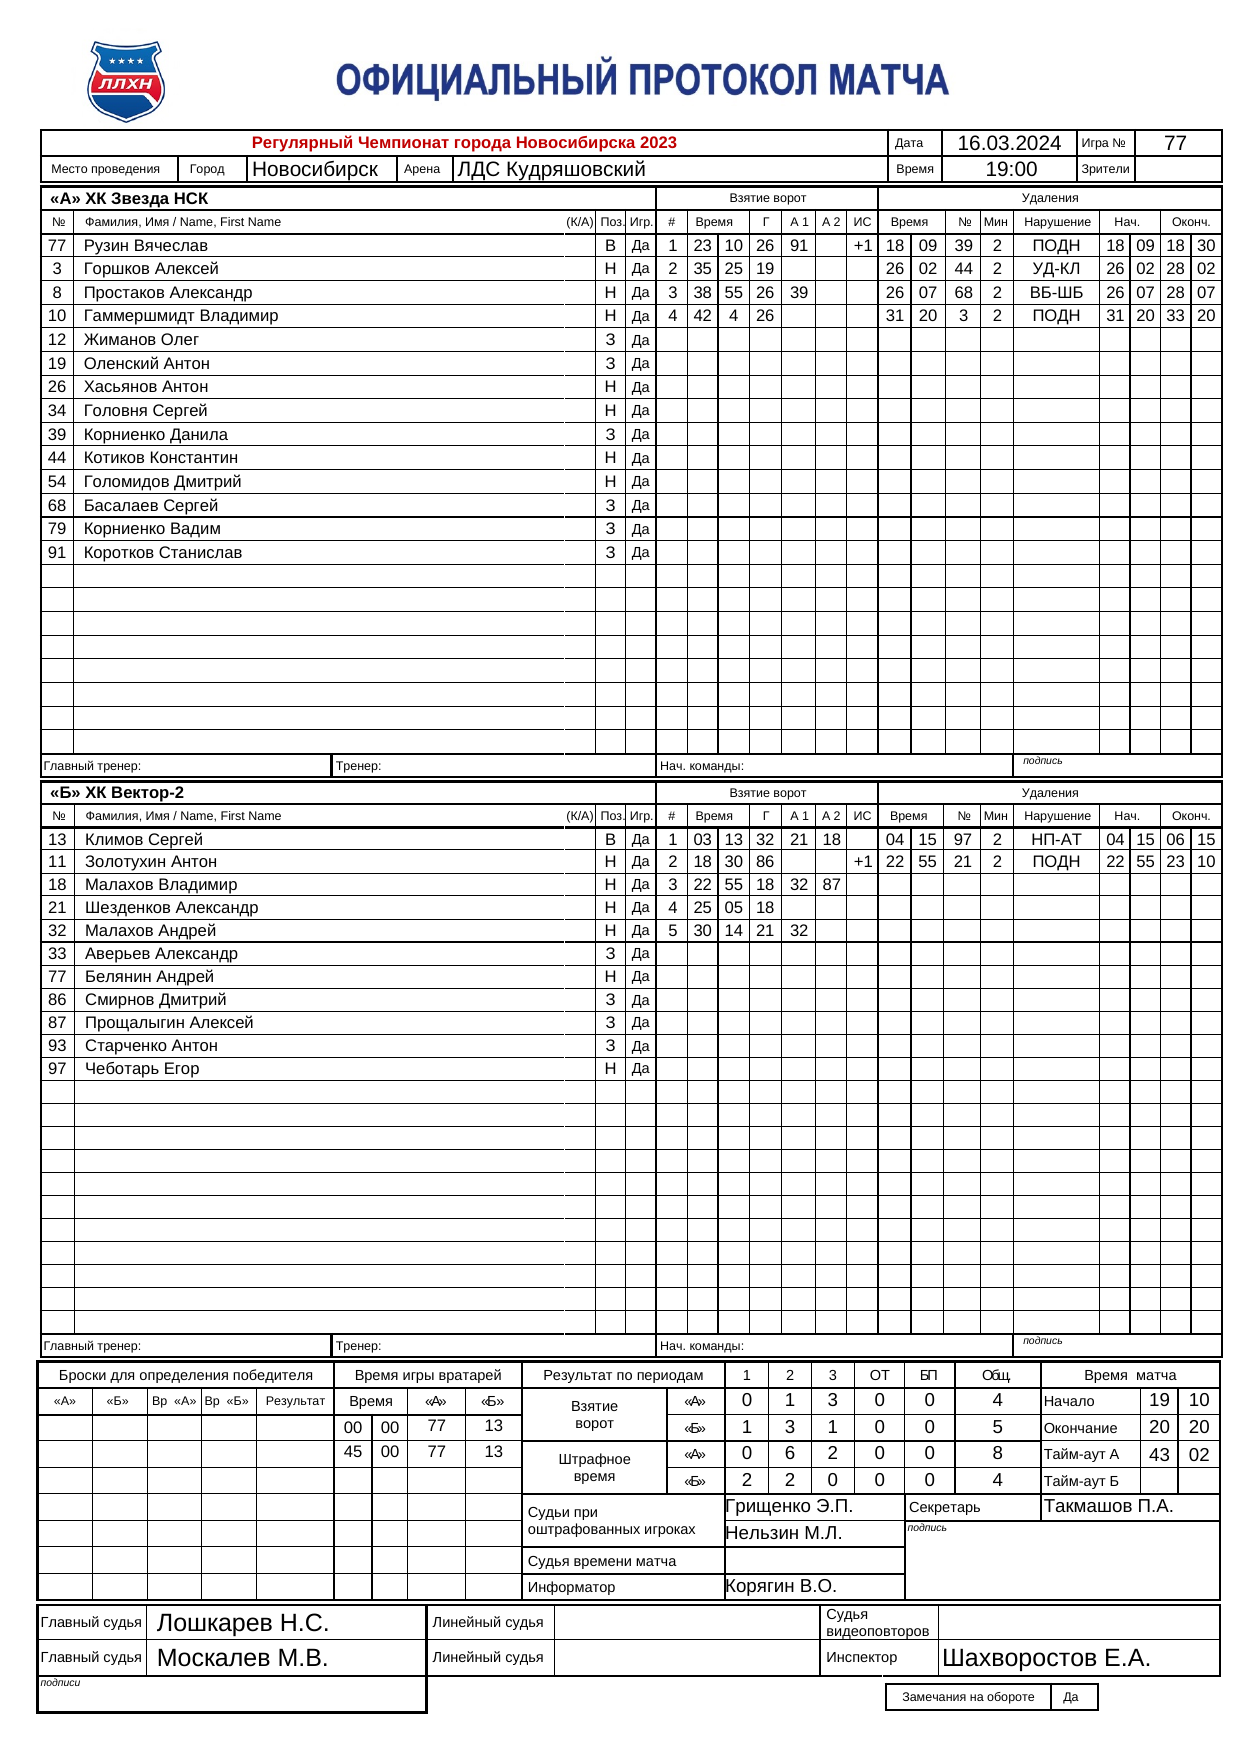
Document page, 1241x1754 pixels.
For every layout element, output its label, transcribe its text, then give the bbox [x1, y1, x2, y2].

table_cell [946, 565, 980, 587]
table_header «А» ХК Звезда НСК [42, 188, 655, 209]
table_cell [75, 1219, 564, 1241]
table_cell Г [750, 805, 781, 826]
table_cell [373, 1574, 407, 1599]
table_cell [912, 1127, 943, 1149]
table_cell [750, 612, 781, 634]
table_cell [912, 399, 945, 422]
table_cell [565, 423, 595, 445]
table_cell [847, 636, 877, 658]
table_cell 55 [912, 850, 943, 872]
table_cell [847, 659, 877, 682]
table_cell Да [626, 1012, 655, 1033]
table_cell 4 [719, 305, 749, 327]
table_cell [912, 494, 945, 516]
table_cell [1131, 1058, 1160, 1079]
table_cell [1100, 494, 1129, 516]
table_cell [879, 1104, 910, 1126]
table_cell [335, 1521, 371, 1546]
table_cell [39, 1441, 92, 1467]
table_cell [688, 423, 717, 445]
table_cell [946, 730, 980, 753]
table_cell [847, 1081, 877, 1103]
table_cell [148, 1547, 201, 1573]
table_cell [719, 989, 749, 1011]
table_cell [816, 730, 846, 753]
table_cell [816, 376, 846, 398]
table_cell [657, 1196, 687, 1218]
table_cell [93, 1441, 147, 1467]
table_cell [816, 659, 846, 682]
table_cell Простаков Александр [74, 281, 564, 303]
table_cell [688, 470, 717, 493]
table_cell [981, 874, 1013, 895]
table_cell [565, 966, 595, 987]
table_cell [782, 1081, 815, 1103]
table_cell [847, 446, 877, 469]
table_cell [847, 1127, 877, 1149]
table_cell [782, 518, 815, 540]
table_cell [816, 1311, 846, 1333]
table_cell [657, 541, 687, 564]
table_cell Фамилия, Имя / Name, First Name [75, 805, 565, 826]
table_cell 4 [956, 1389, 1040, 1413]
table_cell [912, 683, 945, 706]
table_cell Время [688, 211, 749, 233]
table_cell Золотухин Антон [75, 850, 564, 872]
table_cell [944, 1288, 980, 1310]
table_cell [847, 1265, 877, 1287]
table_cell [1192, 1242, 1221, 1264]
table_cell [596, 1127, 625, 1149]
table_cell [782, 1242, 815, 1264]
table_cell [1161, 612, 1190, 634]
table_cell 91 [42, 541, 73, 564]
table_cell [847, 1058, 877, 1079]
table_cell [782, 352, 815, 374]
table_cell [565, 1311, 595, 1333]
table_cell [750, 707, 781, 729]
table_cell [565, 588, 595, 611]
table_cell [1161, 1150, 1190, 1172]
table_cell [1131, 683, 1160, 706]
table_cell [946, 352, 980, 374]
table_cell [946, 328, 980, 351]
table_cell [912, 565, 945, 587]
table_cell Корниенко Вадим [74, 518, 564, 540]
table_cell [1192, 730, 1221, 753]
table_cell Начало [1042, 1389, 1140, 1413]
table_cell [93, 1521, 147, 1546]
table_cell 22 [879, 850, 910, 872]
table_cell [93, 1574, 147, 1599]
table_cell [782, 1219, 815, 1241]
table_cell [816, 989, 846, 1011]
table_cell 79 [42, 518, 73, 540]
table_cell [626, 1150, 655, 1172]
table_cell 13 [466, 1441, 521, 1467]
table_cell [1192, 1104, 1221, 1126]
table_cell [719, 423, 749, 445]
table_cell [1131, 1012, 1160, 1033]
table_cell [335, 1494, 371, 1520]
table_cell [1014, 896, 1099, 918]
table_cell [42, 683, 73, 706]
table_cell [42, 1104, 74, 1126]
table_cell [719, 943, 749, 964]
table_cell [981, 1219, 1013, 1241]
table_cell Да [626, 874, 655, 895]
table_cell [782, 376, 815, 398]
table_cell [782, 1104, 815, 1126]
table_cell # [657, 805, 687, 826]
table_cell [1161, 470, 1190, 493]
table_cell [847, 399, 877, 422]
table_cell 4 [657, 305, 687, 327]
table_cell [816, 1035, 846, 1057]
table_cell [257, 1494, 333, 1520]
table_cell [39, 1416, 92, 1440]
table_cell [1192, 989, 1221, 1011]
table_cell 0 [812, 1468, 854, 1493]
table_cell [1014, 636, 1099, 658]
table_cell [879, 659, 910, 682]
table_cell [1014, 612, 1099, 634]
table_cell [816, 683, 846, 706]
table_cell [596, 1265, 625, 1287]
table_cell 21 [42, 896, 74, 918]
table_cell [719, 636, 749, 658]
table_cell [1192, 423, 1221, 445]
table_cell [1100, 588, 1129, 611]
table_cell Н [596, 305, 625, 327]
table_cell [719, 446, 749, 469]
table_cell [1014, 352, 1099, 374]
table_cell [782, 305, 815, 327]
table_cell [1192, 612, 1221, 634]
table_cell Судья времени матча [523, 1548, 724, 1573]
table_cell Котиков Константин [74, 446, 564, 469]
table_cell [657, 943, 687, 964]
table_cell 0 [905, 1389, 954, 1413]
table_cell 2 [981, 850, 1013, 872]
table_cell [1100, 612, 1129, 634]
table_cell [74, 565, 564, 587]
table_cell [42, 565, 73, 587]
table_cell [688, 683, 717, 706]
table_cell Вр «Б» [202, 1389, 256, 1413]
table_cell ПОДН [1014, 305, 1099, 327]
table_cell Москалев М.В. [147, 1640, 425, 1675]
table_cell [981, 446, 1013, 469]
table_cell [719, 707, 749, 729]
table_cell [1161, 707, 1190, 729]
table_cell [782, 494, 815, 516]
table_cell [1161, 399, 1190, 422]
table_cell [879, 1058, 910, 1079]
table_cell 18 [1100, 235, 1129, 256]
table_cell [688, 1104, 717, 1126]
table_cell [750, 659, 781, 682]
table_cell [626, 659, 655, 682]
table_cell 87 [42, 1012, 74, 1033]
table_cell [1161, 423, 1190, 445]
table_cell Арена [398, 157, 452, 181]
table_cell [596, 659, 625, 682]
table_header Броски для определения победителя [39, 1363, 333, 1387]
table_cell Н [596, 399, 625, 422]
table_header Результат по периодам [523, 1363, 724, 1387]
table_cell Н [596, 281, 625, 303]
table_cell [750, 1265, 781, 1287]
table_cell [1161, 1242, 1190, 1264]
table_cell [565, 518, 595, 540]
table_cell [750, 730, 781, 753]
table_cell [42, 1265, 74, 1287]
table_cell [981, 1311, 1013, 1333]
table_cell [565, 943, 595, 964]
table_cell [565, 1173, 595, 1195]
table_cell [847, 966, 877, 987]
table_cell [719, 612, 749, 634]
table_cell [688, 541, 717, 564]
table_cell [944, 1058, 980, 1079]
table_cell [93, 1494, 147, 1520]
table_cell 30 [688, 920, 717, 941]
table_cell [1161, 989, 1190, 1011]
table_cell [1014, 1219, 1099, 1241]
table_cell Н [596, 896, 625, 918]
table_cell [816, 518, 846, 540]
table_cell [1161, 1127, 1190, 1149]
table_cell З [596, 943, 625, 964]
table_cell [1100, 966, 1129, 987]
table_cell 18 [1161, 235, 1190, 256]
table_cell 55 [1131, 850, 1160, 872]
table_cell Да [626, 235, 655, 256]
table_cell [1161, 683, 1190, 706]
table_cell Нач. команды: [657, 755, 1012, 776]
table_cell 13 [42, 829, 74, 849]
table_cell [626, 1265, 655, 1287]
table_cell [626, 565, 655, 587]
table_cell [1100, 943, 1129, 964]
table_cell [944, 1196, 980, 1218]
table_cell ВБ-ШБ [1014, 281, 1099, 303]
table_cell [1014, 1012, 1099, 1033]
table_cell [946, 518, 980, 540]
table_cell [565, 257, 595, 280]
table_cell [946, 423, 980, 445]
table_cell 43 [1141, 1441, 1177, 1467]
table_cell [688, 1081, 717, 1103]
table_cell [847, 1311, 877, 1333]
table_cell [1100, 352, 1129, 374]
table_cell [202, 1547, 256, 1573]
table_cell Тренер: [333, 755, 655, 776]
table_cell [879, 494, 910, 516]
table_cell [1161, 1081, 1190, 1103]
table_cell [1192, 565, 1221, 587]
table_cell [626, 612, 655, 634]
table_cell А 2 [816, 805, 846, 826]
table_cell З [596, 352, 625, 374]
table_cell [847, 423, 877, 445]
table_cell [1131, 399, 1160, 422]
table_cell [74, 659, 564, 682]
table_cell [847, 305, 877, 327]
table_cell [981, 1288, 1013, 1310]
table_cell [719, 966, 749, 987]
table_cell [565, 683, 595, 706]
table_cell ИС [847, 211, 877, 233]
table_cell 44 [946, 257, 980, 280]
table_cell [657, 470, 687, 493]
table_cell 55 [719, 874, 749, 895]
table_cell [657, 352, 687, 374]
table_cell [202, 1441, 256, 1467]
table_cell Оконч. [1161, 211, 1221, 233]
table_cell [74, 612, 564, 634]
table_cell [1131, 1035, 1160, 1057]
table_cell [816, 1150, 846, 1172]
table_cell [1100, 636, 1129, 658]
table_cell подпись [1014, 755, 1221, 776]
table_cell [944, 1081, 980, 1103]
table_cell 22 [1100, 850, 1129, 872]
table_cell Н [596, 257, 625, 280]
table_cell 77 [42, 235, 73, 256]
table_cell «А» [668, 1442, 724, 1467]
table_cell Штрафное время [523, 1442, 666, 1493]
table_cell 11 [42, 850, 74, 872]
table_cell [202, 1494, 256, 1520]
table_cell [944, 1035, 980, 1057]
table_cell НП-АТ [1014, 829, 1099, 849]
table_cell [847, 829, 877, 849]
table_cell [912, 1173, 943, 1195]
table_cell [1100, 1265, 1129, 1287]
table_cell [1161, 494, 1190, 516]
table_cell [816, 1242, 846, 1264]
table_cell Вр «А» [148, 1389, 201, 1413]
table_cell [782, 1173, 815, 1195]
table_cell [1192, 446, 1221, 469]
table_cell [1131, 352, 1160, 374]
table_cell [726, 1548, 904, 1573]
table_cell 10 [42, 305, 73, 327]
table_cell 07 [1192, 281, 1221, 303]
table_cell [1131, 1311, 1160, 1333]
table_cell [1100, 518, 1129, 540]
table_cell [1192, 352, 1221, 374]
table_cell [688, 588, 717, 611]
table_cell Результат [257, 1389, 333, 1413]
table_cell [719, 1150, 749, 1172]
table_cell [688, 966, 717, 987]
table_cell [596, 1288, 625, 1310]
table_cell [1014, 920, 1099, 941]
table_cell [847, 541, 877, 564]
table_cell [657, 494, 687, 516]
table_cell [879, 943, 910, 964]
table_cell [565, 989, 595, 1011]
table_cell [42, 659, 73, 682]
table_cell [847, 257, 877, 280]
table_cell [1161, 1219, 1190, 1241]
table_cell [1014, 446, 1099, 469]
table_cell 77 [408, 1441, 465, 1467]
table_cell Да [626, 850, 655, 872]
table_cell [816, 612, 846, 634]
table_cell [912, 966, 943, 987]
table_cell [1100, 446, 1129, 469]
table_cell 18 [750, 896, 781, 918]
table_cell 32 [42, 920, 74, 941]
table_cell [719, 1173, 749, 1195]
table_cell [1192, 1012, 1221, 1033]
table_cell [1131, 943, 1160, 964]
table_cell Линейный судья [428, 1606, 554, 1639]
table_cell Прощалыгин Алексей [75, 1012, 564, 1033]
table_cell [847, 920, 877, 941]
table_cell [1131, 659, 1160, 682]
table_cell [596, 636, 625, 658]
table_cell 3 [812, 1389, 854, 1413]
table_cell [847, 470, 877, 493]
table_cell 3 [657, 281, 687, 303]
table_cell [1161, 896, 1190, 918]
table_cell [565, 1012, 595, 1033]
table_cell 20 [1179, 1415, 1219, 1440]
table_cell [657, 423, 687, 445]
table_cell [565, 305, 595, 327]
table_cell [944, 874, 980, 895]
table_cell [750, 470, 781, 493]
table_cell [565, 1081, 595, 1103]
table_cell [657, 1219, 687, 1241]
table_cell [1192, 328, 1221, 351]
table_cell [782, 423, 815, 445]
table_cell 19 [750, 257, 781, 280]
table_cell 0 [905, 1442, 954, 1467]
table_cell 39 [42, 423, 73, 445]
table_cell [944, 920, 980, 941]
table_cell 42 [688, 305, 717, 327]
table_cell 33 [1161, 305, 1190, 327]
table_cell [1100, 565, 1129, 587]
table_header Да [1052, 1685, 1097, 1709]
table_cell Смирнов Дмитрий [75, 989, 564, 1011]
table_cell [946, 683, 980, 706]
table_cell [565, 896, 595, 918]
table_cell [847, 1196, 877, 1218]
table_cell 00 [373, 1441, 407, 1467]
table_cell ЛДС Кудряшовский [454, 157, 887, 181]
table_cell [719, 1012, 749, 1033]
table_cell [782, 896, 815, 918]
table_cell [981, 376, 1013, 398]
table_cell [39, 1468, 92, 1493]
table_cell 10 [1179, 1389, 1219, 1413]
table_cell [74, 636, 564, 658]
table_cell [750, 446, 781, 469]
table_cell [879, 966, 910, 987]
table_cell Горшков Алексей [74, 257, 564, 280]
table_cell [912, 707, 945, 729]
table_cell 93 [42, 1035, 74, 1057]
table_cell [1192, 966, 1221, 987]
table_cell [719, 1081, 749, 1103]
table_cell [750, 541, 781, 564]
table_cell [847, 1035, 877, 1057]
table_cell Главный судья [39, 1606, 146, 1639]
table_cell Главный судья [39, 1640, 146, 1675]
table_cell [981, 541, 1013, 564]
table_cell [912, 423, 945, 445]
table_cell [719, 1035, 749, 1057]
table_cell Главный тренер: [42, 755, 330, 776]
table_cell [1014, 565, 1099, 587]
table_cell [879, 1265, 910, 1287]
table_cell [75, 1081, 564, 1103]
table_cell Нач. команды: [657, 1335, 1012, 1356]
table_cell [719, 588, 749, 611]
table_cell 97 [42, 1058, 74, 1079]
table_cell [626, 683, 655, 706]
table_cell [847, 1173, 877, 1195]
table_cell [879, 683, 910, 706]
table_cell [816, 328, 846, 351]
table_cell 3 [769, 1415, 811, 1440]
table_cell [946, 707, 980, 729]
table_cell [626, 707, 655, 729]
table_cell 09 [912, 235, 945, 256]
table_cell [1014, 328, 1099, 351]
table_cell [912, 1081, 943, 1103]
table_cell Город [179, 157, 246, 181]
table_cell [565, 1288, 595, 1310]
table_cell [847, 683, 877, 706]
table_cell 00 [373, 1416, 407, 1440]
table_cell «Б» [668, 1468, 724, 1493]
table_cell [565, 874, 595, 895]
table_cell 15 [1131, 829, 1160, 849]
table_cell [879, 989, 910, 1011]
table_cell [1192, 896, 1221, 918]
table_cell [750, 989, 781, 1011]
table_cell [750, 683, 781, 706]
table_header Общ. [956, 1363, 1040, 1387]
table_cell [565, 612, 595, 634]
table_cell [1100, 1058, 1129, 1079]
table_cell [750, 1035, 781, 1057]
table_cell 1 [657, 829, 687, 849]
table_cell [782, 1058, 815, 1079]
table_cell Фамилия, Имя / Name, First Name [74, 211, 565, 233]
table_cell [782, 470, 815, 493]
table_cell подписи [39, 1677, 425, 1711]
table_cell [816, 1012, 846, 1033]
table_cell [782, 989, 815, 1011]
table_cell 15 [912, 829, 943, 849]
table_cell [1179, 1468, 1219, 1493]
table_cell Белянин Андрей [75, 966, 564, 987]
table_cell [75, 1104, 564, 1126]
table_cell 3 [657, 874, 687, 895]
table_cell [1014, 1104, 1099, 1126]
table_cell [944, 1104, 980, 1126]
table_cell З [596, 423, 625, 445]
table_cell [912, 541, 945, 564]
table_cell 2 [981, 829, 1013, 849]
table_cell [1131, 518, 1160, 540]
table_cell [1161, 636, 1190, 658]
table_cell 18 [688, 850, 717, 872]
table_cell 02 [912, 257, 945, 280]
table_cell [816, 1173, 846, 1195]
table_cell [981, 1265, 1013, 1287]
table_cell [626, 730, 655, 753]
table_cell [750, 1058, 781, 1079]
table_cell Да [626, 989, 655, 1011]
table_cell [565, 1104, 595, 1126]
table_cell 18 [42, 874, 74, 895]
table_cell [42, 707, 73, 729]
table_cell 26 [750, 235, 781, 256]
table_cell [657, 1035, 687, 1057]
table_cell [750, 328, 781, 351]
table_cell [688, 1173, 717, 1195]
table_cell [879, 730, 910, 753]
table_cell [944, 943, 980, 964]
table_cell [782, 1288, 815, 1310]
table_cell Н [596, 874, 625, 895]
table_cell Тайм-аут А [1042, 1441, 1140, 1467]
table_cell [719, 1104, 749, 1126]
table_cell [42, 636, 73, 658]
table_cell [719, 1058, 749, 1079]
table_cell Такмашов П.А. [1042, 1495, 1219, 1520]
table_cell [816, 896, 846, 918]
table_cell [1131, 896, 1160, 918]
table_cell Да [626, 896, 655, 918]
table_cell [912, 896, 943, 918]
table_cell [657, 399, 687, 422]
table_cell 87 [816, 874, 846, 895]
table_cell [39, 1494, 92, 1520]
table_cell [626, 636, 655, 658]
table_cell [74, 683, 564, 706]
table_cell [1131, 989, 1160, 1011]
table_cell [1100, 896, 1129, 918]
table_cell [565, 541, 595, 564]
table_cell [816, 1265, 846, 1287]
table_cell [688, 1150, 717, 1172]
table_cell [981, 683, 1013, 706]
table_cell [816, 636, 846, 658]
table_cell [879, 328, 910, 351]
table_cell [1192, 470, 1221, 493]
table_cell [912, 874, 943, 895]
table_cell [981, 518, 1013, 540]
table_cell 00 [335, 1416, 371, 1440]
table_cell [946, 399, 980, 422]
table_cell Да [626, 943, 655, 964]
table_cell [879, 446, 910, 469]
table_cell [782, 1127, 815, 1149]
table_cell [1192, 399, 1221, 422]
table_cell [1014, 423, 1099, 445]
table_cell [565, 850, 595, 872]
table_cell [74, 730, 564, 753]
table_cell [257, 1416, 333, 1440]
table_cell [202, 1416, 256, 1440]
table_cell [782, 636, 815, 658]
table_cell Мин [981, 211, 1013, 233]
table_cell [816, 966, 846, 987]
table_cell 2 [981, 235, 1013, 256]
table_cell [1014, 1150, 1099, 1172]
table_cell [688, 494, 717, 516]
table_cell [1014, 1081, 1099, 1103]
table_cell [1141, 1468, 1177, 1493]
table_cell [981, 1012, 1013, 1033]
table_cell [1100, 1150, 1129, 1172]
table_cell 39 [946, 235, 980, 256]
table_cell [596, 1081, 625, 1103]
table_cell [1131, 494, 1160, 516]
table_cell [1100, 874, 1129, 895]
table_cell [946, 612, 980, 634]
table_cell [847, 494, 877, 516]
table_cell [1100, 707, 1129, 729]
table_cell [1100, 659, 1129, 682]
table_cell [42, 1173, 74, 1195]
table_cell [148, 1521, 201, 1546]
table_cell [565, 1196, 595, 1218]
table_cell [466, 1574, 521, 1599]
table_cell 2 [657, 257, 687, 280]
table_cell Н [596, 966, 625, 987]
table_cell [719, 1311, 749, 1333]
table_cell 23 [1161, 850, 1190, 872]
table_cell [946, 541, 980, 564]
table_cell [981, 588, 1013, 611]
table_cell [657, 1104, 687, 1126]
table_cell [1161, 1012, 1190, 1033]
table_cell [719, 1196, 749, 1218]
table_header 3 [812, 1363, 854, 1387]
table_cell [596, 1196, 625, 1218]
table_cell 31 [1100, 305, 1129, 327]
table_cell [1100, 1012, 1129, 1033]
table_cell Новосибирск [248, 157, 396, 181]
table_cell [565, 494, 595, 516]
table_cell [847, 565, 877, 587]
table_header 77 [1136, 131, 1221, 155]
table_cell [1192, 659, 1221, 682]
table_cell 32 [782, 920, 815, 941]
table_cell [565, 1058, 595, 1079]
table_cell [1131, 1173, 1160, 1195]
table_cell 26 [1100, 281, 1129, 303]
table_cell 86 [42, 989, 74, 1011]
table_cell Коротков Станислав [74, 541, 564, 564]
table_cell [1192, 1035, 1221, 1057]
table_cell Г [750, 211, 781, 233]
table_cell 0 [855, 1468, 904, 1493]
table_cell [1100, 1242, 1129, 1264]
table_cell [626, 1288, 655, 1310]
table_cell [912, 1012, 943, 1033]
table_cell 09 [1131, 235, 1160, 256]
table_header 2 [769, 1363, 811, 1387]
table_cell [335, 1468, 371, 1493]
table_cell Да [626, 376, 655, 398]
table_cell [816, 257, 846, 280]
table_header Удаления [879, 188, 1221, 209]
table_cell [719, 659, 749, 682]
table_cell [373, 1521, 407, 1546]
table_cell Да [626, 352, 655, 374]
table_cell [719, 541, 749, 564]
table_cell [782, 541, 815, 564]
table_cell [912, 1196, 943, 1218]
table_cell 55 [719, 281, 749, 303]
table_cell [1100, 1081, 1129, 1103]
table_cell [1192, 541, 1221, 564]
table_cell [719, 1242, 749, 1264]
table_cell Да [626, 446, 655, 469]
table_cell [782, 446, 815, 469]
table_header Замечания на обороте [887, 1685, 1050, 1709]
table_cell Тайм-аут Б [1042, 1468, 1140, 1493]
table_cell [879, 896, 910, 918]
table_cell [565, 376, 595, 398]
table_cell [596, 1242, 625, 1264]
table_cell [750, 1104, 781, 1126]
table_cell [42, 1196, 74, 1218]
table_cell [626, 1104, 655, 1126]
table_cell [981, 920, 1013, 941]
table_cell 26 [750, 281, 781, 303]
table_cell [657, 1288, 687, 1310]
table_cell [816, 920, 846, 941]
table_cell # [657, 211, 687, 233]
table_cell 1 [657, 235, 687, 256]
table_cell [1014, 874, 1099, 895]
table_cell [816, 943, 846, 964]
table_cell [39, 1547, 92, 1573]
table_cell [912, 1150, 943, 1172]
table_cell [565, 281, 595, 303]
table_cell 15 [1192, 829, 1221, 849]
table_cell А 1 [782, 211, 815, 233]
table_cell 0 [726, 1442, 768, 1467]
table_cell [1014, 376, 1099, 398]
table_cell [1100, 1219, 1129, 1241]
table_cell [847, 612, 877, 634]
table_header Взятие ворот [657, 783, 877, 803]
table_cell [879, 1311, 910, 1333]
table_cell [626, 1242, 655, 1264]
table_cell 28 [1161, 281, 1190, 303]
table_cell Зрители [1078, 157, 1134, 181]
table_cell 14 [719, 920, 749, 941]
table_cell [750, 494, 781, 516]
table_cell 32 [782, 874, 815, 895]
table_cell [596, 707, 625, 729]
table_cell [912, 1219, 943, 1241]
table_cell [816, 1104, 846, 1126]
table_cell [148, 1494, 201, 1520]
table_cell [75, 1311, 564, 1333]
table_cell [1161, 565, 1190, 587]
table_cell [816, 305, 846, 327]
table_cell Н [596, 470, 625, 493]
table_header Время игры вратарей [335, 1363, 521, 1387]
table_cell [1099, 1682, 1220, 1711]
table_cell [1014, 707, 1099, 729]
table_cell [879, 1242, 910, 1264]
table_cell [782, 850, 815, 872]
table_cell [688, 376, 717, 398]
table_cell [750, 399, 781, 422]
table_cell [847, 1288, 877, 1310]
table_cell 18 [750, 874, 781, 895]
table_cell [946, 659, 980, 682]
table_cell [912, 1242, 943, 1264]
table_cell [912, 1104, 943, 1126]
table_cell [74, 588, 564, 611]
table_cell [1192, 494, 1221, 516]
table_cell [912, 1265, 943, 1287]
table_cell 8 [42, 281, 73, 303]
table_cell [816, 423, 846, 445]
table_cell [719, 730, 749, 753]
table_cell 39 [782, 281, 815, 303]
table_cell [688, 1196, 717, 1218]
table_cell [1131, 1104, 1160, 1126]
table_cell [1131, 612, 1160, 634]
table_cell «А» [408, 1389, 465, 1413]
table_cell [42, 1242, 74, 1264]
table_cell ПОДН [1014, 235, 1099, 256]
table_cell В [596, 829, 625, 849]
table_cell [912, 518, 945, 540]
table_cell [750, 376, 781, 398]
table_cell 68 [42, 494, 73, 516]
table_cell [946, 494, 980, 516]
table_cell [1131, 446, 1160, 469]
table_cell [782, 257, 815, 280]
table_cell Время [688, 805, 749, 826]
table_cell Голомидов Дмитрий [74, 470, 564, 493]
table_cell [596, 612, 625, 634]
table_cell [1100, 470, 1129, 493]
table_cell [75, 1127, 564, 1149]
table_cell Оленский Антон [74, 352, 564, 374]
table_cell Шахворостов Е.А. [939, 1640, 1219, 1675]
table_cell Поз. [596, 805, 625, 826]
table_cell [847, 518, 877, 540]
table_header Игра № [1078, 131, 1134, 155]
table_cell [944, 1242, 980, 1264]
table_cell З [596, 541, 625, 564]
table_cell [1192, 874, 1221, 895]
table_cell [1014, 494, 1099, 516]
table_cell [1192, 1150, 1221, 1172]
table_cell [565, 565, 595, 587]
table_cell 1 [769, 1389, 811, 1413]
table_cell [657, 1265, 687, 1287]
table_cell [782, 1035, 815, 1057]
table_cell Оконч. [1161, 805, 1221, 826]
table_cell 19 [1141, 1389, 1177, 1413]
table_cell [1131, 1127, 1160, 1149]
table_cell [657, 1311, 687, 1333]
table_cell [466, 1521, 521, 1546]
table_cell [565, 235, 595, 256]
table_cell [1014, 399, 1099, 422]
table_cell [1161, 588, 1190, 611]
table_cell [879, 541, 910, 564]
table_cell З [596, 1012, 625, 1033]
table_cell [688, 943, 717, 964]
table_cell [565, 1035, 595, 1057]
table_cell [1192, 1219, 1221, 1241]
table_cell [565, 328, 595, 351]
table_cell [75, 1265, 564, 1287]
table_cell [93, 1416, 147, 1440]
table_cell [981, 1104, 1013, 1126]
table_cell [719, 683, 749, 706]
table_cell [847, 874, 877, 895]
table_cell [879, 707, 910, 729]
table_cell [1014, 1242, 1099, 1264]
table_cell Грищенко Э.П. [726, 1495, 904, 1520]
table_cell 20 [1141, 1415, 1177, 1440]
table_cell [847, 1150, 877, 1172]
table_cell [428, 1677, 882, 1711]
table_cell [981, 565, 1013, 587]
table_cell Хасьянов Антон [74, 376, 564, 398]
table_cell [719, 1127, 749, 1149]
table_cell [847, 896, 877, 918]
table_cell [626, 1081, 655, 1103]
table_cell [39, 1574, 92, 1599]
table_cell 34 [42, 399, 73, 422]
table_cell [944, 1173, 980, 1195]
table_cell Информатор [523, 1575, 724, 1599]
table_cell 02 [1179, 1441, 1219, 1467]
table_cell Шезденков Александр [75, 896, 564, 918]
table_cell [657, 707, 687, 729]
table_cell [782, 565, 815, 587]
table_cell [1014, 943, 1099, 964]
table_cell [782, 1012, 815, 1033]
table_cell [596, 730, 625, 753]
table_cell [816, 1288, 846, 1310]
table_cell [847, 1012, 877, 1033]
table_cell Аверьев Александр [75, 943, 564, 964]
table_cell [1100, 730, 1129, 753]
table_cell Да [626, 920, 655, 941]
table_cell [912, 636, 945, 658]
table_cell [879, 636, 910, 658]
table_cell Время [879, 211, 945, 233]
table_cell [626, 1311, 655, 1333]
table_cell [883, 1677, 1220, 1681]
table_cell [719, 565, 749, 587]
table_cell [688, 612, 717, 634]
table_cell [1161, 659, 1190, 682]
table_cell Да [626, 966, 655, 987]
table_cell [816, 588, 846, 611]
table_cell [565, 1265, 595, 1287]
table_cell [782, 1196, 815, 1218]
table_cell 0 [855, 1389, 904, 1413]
table_cell [93, 1468, 147, 1493]
table_cell [1136, 157, 1221, 181]
table_cell [1192, 636, 1221, 658]
table_cell [596, 683, 625, 706]
table_cell 45 [335, 1441, 371, 1467]
table_cell [816, 446, 846, 469]
table_cell [688, 636, 717, 658]
table_cell [75, 1288, 564, 1310]
table_cell [750, 1081, 781, 1103]
table_cell [1161, 874, 1190, 895]
table_cell Да [626, 328, 655, 351]
table_cell [565, 1127, 595, 1149]
table_cell Место проведения [42, 157, 177, 181]
table_cell [148, 1468, 201, 1493]
table_cell [1014, 1311, 1099, 1333]
table_cell [981, 1196, 1013, 1218]
table_cell [555, 1606, 819, 1639]
table_cell [981, 1058, 1013, 1079]
table_cell [750, 518, 781, 540]
table_cell 2 [981, 257, 1013, 280]
table_cell [257, 1547, 333, 1573]
table_cell [847, 588, 877, 611]
table_cell [981, 470, 1013, 493]
table_cell [466, 1468, 521, 1493]
table_cell Да [626, 518, 655, 540]
table_cell 68 [946, 281, 980, 303]
table_cell Инспектор [821, 1640, 938, 1675]
table_cell 4 [657, 896, 687, 918]
table_cell [879, 588, 910, 611]
table_cell [1100, 1127, 1129, 1149]
table_cell [565, 1219, 595, 1241]
table_cell [42, 612, 73, 634]
table_cell [981, 328, 1013, 351]
table_cell [719, 1288, 749, 1310]
table_cell [565, 920, 595, 941]
table_cell [1014, 541, 1099, 564]
table_cell [1100, 399, 1129, 422]
table_cell [1192, 1265, 1221, 1287]
table_cell [816, 1127, 846, 1149]
table_cell [626, 1219, 655, 1241]
table_cell [1014, 1288, 1099, 1310]
table_cell 28 [1161, 257, 1190, 280]
table_cell [912, 730, 945, 753]
table_cell [981, 1242, 1013, 1264]
table_cell 10 [1192, 850, 1221, 872]
table_cell [657, 636, 687, 658]
table_cell [981, 659, 1013, 682]
table_cell [596, 1173, 625, 1195]
table_header Взятие ворот [657, 188, 877, 209]
table_cell [879, 470, 910, 493]
table_cell № [42, 211, 73, 233]
table_cell [202, 1574, 256, 1599]
table_cell [1100, 376, 1129, 398]
table_cell [782, 612, 815, 634]
table_cell 19:00 [943, 157, 1076, 181]
table_cell [981, 494, 1013, 516]
table_cell [1161, 1265, 1190, 1287]
table_cell Нарушение [1014, 211, 1099, 233]
table_cell [750, 1012, 781, 1033]
table_cell [93, 1547, 147, 1573]
table_cell [1014, 470, 1099, 493]
table_cell [912, 920, 943, 941]
table_cell 0 [905, 1415, 954, 1440]
table_cell [1161, 1196, 1190, 1218]
table_cell [42, 1219, 74, 1241]
table_cell 8 [956, 1442, 1040, 1467]
table_cell [42, 1150, 74, 1172]
table_cell З [596, 518, 625, 540]
table_cell № [946, 211, 980, 233]
table_cell Поз. [596, 211, 625, 233]
table_cell [912, 1288, 943, 1310]
table_cell [1192, 1311, 1221, 1333]
table_cell [981, 730, 1013, 753]
table_cell [202, 1468, 256, 1493]
table_cell [944, 966, 980, 987]
table_cell 21 [944, 850, 980, 872]
table_cell [879, 1150, 910, 1172]
table_cell [719, 470, 749, 493]
table_cell Нач. [1100, 211, 1160, 233]
table_cell [719, 494, 749, 516]
table_cell [816, 850, 846, 872]
table_cell [565, 446, 595, 469]
table_cell Корниенко Данила [74, 423, 564, 445]
table_cell [1100, 423, 1129, 445]
table_cell 20 [1131, 305, 1160, 327]
table_cell [42, 730, 73, 753]
table_cell [1131, 423, 1160, 445]
table_cell [1014, 966, 1099, 987]
table_cell [1161, 1035, 1190, 1057]
table_cell [408, 1521, 465, 1546]
table_cell [657, 683, 687, 706]
table_cell «А» [668, 1389, 724, 1413]
table_cell Малахов Андрей [75, 920, 564, 941]
table_cell [1192, 683, 1221, 706]
table_cell [750, 1242, 781, 1264]
table_cell [847, 730, 877, 753]
table_cell 03 [688, 829, 717, 849]
table_cell [1131, 1219, 1160, 1241]
table_cell З [596, 494, 625, 516]
table_cell [912, 328, 945, 351]
table_cell 0 [855, 1442, 904, 1467]
table_cell [816, 1219, 846, 1241]
table_cell +1 [847, 235, 877, 256]
table_cell [719, 1265, 749, 1287]
table_cell [148, 1441, 201, 1467]
table_cell 02 [1131, 257, 1160, 280]
table_cell [1192, 707, 1221, 729]
table_cell 26 [879, 281, 910, 303]
table_cell 31 [879, 305, 910, 327]
table_cell [719, 328, 749, 351]
table_cell [847, 1219, 877, 1241]
table_cell [1131, 707, 1160, 729]
table_cell Да [626, 305, 655, 327]
table_cell 2 [812, 1442, 854, 1467]
table_cell [719, 352, 749, 374]
table_cell [1161, 376, 1190, 398]
table_cell [847, 328, 877, 351]
table_cell [879, 612, 910, 634]
table_cell (К/А) [565, 211, 595, 233]
table_header 1 [726, 1363, 768, 1387]
table_cell [879, 1288, 910, 1310]
table_cell Лошкарев Н.С. [147, 1606, 425, 1639]
table_cell Секретарь [906, 1495, 1040, 1520]
table_cell (К/А) [565, 805, 595, 826]
table_cell [1192, 518, 1221, 540]
table_cell Да [626, 1058, 655, 1079]
table_cell [981, 989, 1013, 1011]
table_cell [816, 541, 846, 564]
table_cell [750, 1150, 781, 1172]
table_cell [688, 1265, 717, 1287]
table_cell [750, 1173, 781, 1195]
table_cell [1161, 730, 1190, 753]
table_cell [981, 966, 1013, 987]
table_cell [946, 446, 980, 469]
table_cell [42, 1081, 74, 1103]
table_cell [981, 896, 1013, 918]
table_cell Игр. [626, 211, 655, 233]
table_cell [879, 1173, 910, 1195]
table_cell [816, 281, 846, 303]
table_cell [688, 518, 717, 540]
table_cell 04 [879, 829, 910, 849]
table_cell [657, 1058, 687, 1079]
table_cell [626, 1196, 655, 1218]
table_cell [750, 588, 781, 611]
table_cell Н [596, 920, 625, 941]
table_cell [688, 1288, 717, 1310]
table_cell 04 [1100, 829, 1129, 849]
table_cell [946, 588, 980, 611]
table_cell [847, 1104, 877, 1126]
table_cell [1100, 1288, 1129, 1310]
table_cell [75, 1196, 564, 1218]
table_cell [596, 1311, 625, 1333]
table_cell [912, 352, 945, 374]
table_cell [981, 1173, 1013, 1195]
table_header ОТ [855, 1363, 904, 1387]
table_cell [565, 1242, 595, 1264]
table_cell подпись [1014, 1335, 1221, 1356]
table_cell [912, 376, 945, 398]
table_cell [912, 1058, 943, 1079]
table_cell [565, 352, 595, 374]
table_cell [42, 588, 73, 611]
table_cell [1161, 920, 1190, 941]
table_cell [750, 423, 781, 445]
table_cell подпись [906, 1522, 1219, 1599]
table_cell [148, 1416, 201, 1440]
table_cell [373, 1468, 407, 1493]
table_cell Н [596, 1058, 625, 1079]
table_cell [879, 423, 910, 445]
table_cell 91 [782, 235, 815, 256]
table_cell [657, 565, 687, 587]
table_cell Нельзин М.Л. [726, 1521, 904, 1546]
table_cell 13 [719, 829, 749, 849]
table_cell [981, 612, 1013, 634]
table_cell [1131, 565, 1160, 587]
table_cell Н [596, 446, 625, 469]
table_cell 3 [946, 305, 980, 327]
table_cell [1192, 1127, 1221, 1149]
table_cell [847, 943, 877, 964]
table_cell [912, 1311, 943, 1333]
table_cell 54 [42, 470, 73, 493]
table_cell [944, 1311, 980, 1333]
table_cell [944, 896, 980, 918]
table_cell [782, 1265, 815, 1287]
table_cell Да [626, 470, 655, 493]
table_cell [1100, 1035, 1129, 1057]
table_cell [847, 352, 877, 374]
table_cell Да [626, 281, 655, 303]
table_cell [782, 707, 815, 729]
table_cell [657, 376, 687, 398]
table_cell [565, 1150, 595, 1172]
table_cell Игр. [626, 805, 655, 826]
table_cell [688, 352, 717, 374]
table_cell Жиманов Олег [74, 328, 564, 351]
table_cell [879, 352, 910, 374]
table_cell Время [879, 805, 943, 826]
table_cell [657, 518, 687, 540]
table_cell [782, 1311, 815, 1333]
table_cell [1131, 588, 1160, 611]
table_cell [1014, 659, 1099, 682]
table_cell [719, 518, 749, 540]
table_cell Басалаев Сергей [74, 494, 564, 516]
table_cell [1192, 588, 1221, 611]
table_cell В [596, 235, 625, 256]
table_cell [912, 943, 943, 964]
table_cell Окончание [1042, 1415, 1140, 1440]
table_cell 12 [42, 328, 73, 351]
table_cell [939, 1606, 1219, 1639]
table_cell 30 [1192, 235, 1221, 256]
table_cell [74, 707, 564, 729]
table_cell [688, 399, 717, 422]
table_cell Судья видеоповторов [821, 1606, 938, 1639]
table_cell [750, 352, 781, 374]
table_cell [750, 1311, 781, 1333]
table_cell [1161, 1288, 1190, 1310]
table_cell [1100, 541, 1129, 564]
table_cell [816, 1058, 846, 1079]
table_cell [257, 1574, 333, 1599]
table_cell [912, 1035, 943, 1057]
table_cell [596, 588, 625, 611]
table_cell Гаммершмидт Владимир [74, 305, 564, 327]
table_cell [981, 352, 1013, 374]
table_cell [946, 376, 980, 398]
table_cell [657, 612, 687, 634]
table_cell [847, 281, 877, 303]
table_cell 21 [750, 920, 781, 941]
table_cell [688, 707, 717, 729]
table_cell [565, 730, 595, 753]
table_cell «Б » [466, 1389, 521, 1413]
table_cell З [596, 1035, 625, 1057]
table_cell [750, 1196, 781, 1218]
table_cell Климов Сергей [75, 829, 564, 849]
table_cell Чеботарь Егор [75, 1058, 564, 1079]
table_cell [1131, 1196, 1160, 1218]
table_cell [257, 1441, 333, 1467]
table_cell [657, 659, 687, 682]
table_cell [657, 966, 687, 987]
table_cell [657, 328, 687, 351]
table_cell [981, 1150, 1013, 1172]
table_cell 25 [719, 257, 749, 280]
table_cell [565, 659, 595, 682]
table_cell [981, 1127, 1013, 1149]
table_cell Малахов Владимир [75, 874, 564, 895]
table_cell Да [626, 423, 655, 445]
table_cell [1192, 376, 1221, 398]
table_cell 05 [719, 896, 749, 918]
table_cell [1192, 1058, 1221, 1079]
table_cell 77 [408, 1416, 465, 1440]
table_cell [879, 1012, 910, 1033]
table_cell 26 [879, 257, 910, 280]
table_cell [408, 1547, 465, 1573]
table_cell [1161, 1173, 1190, 1195]
table_cell [688, 328, 717, 351]
table_cell [657, 1242, 687, 1264]
table_cell [75, 1242, 564, 1264]
table_cell [912, 470, 945, 493]
table_cell 97 [944, 829, 980, 849]
table_cell 02 [1192, 257, 1221, 280]
table_cell [981, 636, 1013, 658]
table_cell [750, 636, 781, 658]
table_cell [750, 943, 781, 964]
table_cell З [596, 989, 625, 1011]
table_cell [1014, 1058, 1099, 1079]
table_cell [626, 1127, 655, 1149]
table_cell [1131, 376, 1160, 398]
table_cell [912, 612, 945, 634]
table_cell А 1 [782, 805, 815, 826]
table_cell [847, 1242, 877, 1264]
table_cell Мин [981, 805, 1013, 826]
table_cell 18 [816, 829, 846, 849]
table_cell [944, 989, 980, 1011]
table_cell [688, 1012, 717, 1033]
table_cell [847, 707, 877, 729]
table_cell 07 [1131, 281, 1160, 303]
table_cell [912, 446, 945, 469]
table_cell 77 [42, 966, 74, 987]
table_cell [912, 588, 945, 611]
table_cell Да [626, 257, 655, 280]
table_cell № [944, 805, 980, 826]
table_cell ИС [847, 805, 877, 826]
table_cell Нач. [1100, 805, 1160, 826]
table_cell [944, 1150, 980, 1172]
table_cell 2 [726, 1468, 768, 1493]
table_cell А 2 [816, 211, 846, 233]
table_cell [596, 565, 625, 587]
table_cell [1100, 1173, 1129, 1195]
table_cell [1131, 966, 1160, 987]
table_cell [719, 376, 749, 398]
table_cell 1 [726, 1415, 768, 1440]
table_cell [879, 399, 910, 422]
table_cell 86 [750, 850, 781, 872]
table_header БП [905, 1363, 954, 1387]
table_cell 25 [688, 896, 717, 918]
table_cell [1161, 446, 1190, 469]
table_cell 07 [912, 281, 945, 303]
table_cell [1100, 1196, 1129, 1218]
table_cell [1100, 683, 1129, 706]
table_cell [782, 1150, 815, 1172]
table_cell УД-КЛ [1014, 257, 1099, 280]
table_cell [719, 399, 749, 422]
table_cell [1014, 1173, 1099, 1195]
table_cell [657, 1081, 687, 1103]
table_cell [335, 1547, 371, 1573]
table_cell [782, 399, 815, 422]
table_cell [1014, 1265, 1099, 1287]
table_cell [1161, 943, 1190, 964]
table_header 16.03.2024 [943, 131, 1076, 155]
table_cell [816, 352, 846, 374]
table_cell [1131, 328, 1160, 351]
table_cell [408, 1574, 465, 1599]
table_cell 44 [42, 446, 73, 469]
table_cell [596, 1104, 625, 1126]
table_cell 0 [905, 1468, 954, 1493]
table_cell [981, 1035, 1013, 1057]
table_cell 4 [956, 1468, 1040, 1493]
table_cell [1014, 730, 1099, 753]
table_cell «Б» [93, 1389, 147, 1413]
table_cell [657, 1150, 687, 1172]
table_cell ПОДН [1014, 850, 1099, 872]
table_cell 20 [1192, 305, 1221, 327]
table_cell [42, 1311, 74, 1333]
table_cell 18 [879, 235, 910, 256]
table_cell [373, 1547, 407, 1573]
table_cell [42, 1127, 74, 1149]
table_cell [596, 1219, 625, 1241]
table_cell [1100, 920, 1129, 941]
table_cell [782, 943, 815, 964]
table_cell Судьи при оштрафованных игроках [523, 1495, 724, 1546]
table_cell 38 [688, 281, 717, 303]
table_header Регулярный Чемпионат города Новосибирска 2023 [42, 131, 887, 155]
table_cell Время [889, 157, 941, 181]
table_cell [1014, 683, 1099, 706]
table_cell [1192, 1081, 1221, 1103]
table_cell [1192, 1173, 1221, 1195]
table_cell 0 [726, 1389, 768, 1413]
table_cell 26 [1100, 257, 1129, 280]
table_cell [1014, 1035, 1099, 1057]
table_cell [1014, 588, 1099, 611]
table_cell [408, 1494, 465, 1520]
table_cell [626, 1173, 655, 1195]
table_cell [944, 1265, 980, 1287]
table_cell 26 [42, 376, 73, 398]
table_cell Тренер: [333, 1335, 655, 1356]
table_cell [688, 730, 717, 753]
table_cell +1 [847, 850, 877, 872]
table_cell [816, 1196, 846, 1218]
table_cell [1131, 1081, 1160, 1103]
table_cell [981, 1081, 1013, 1103]
table_cell 22 [688, 874, 717, 895]
table_cell [782, 588, 815, 611]
table_cell [1100, 989, 1129, 1011]
table_cell 6 [769, 1442, 811, 1467]
table_cell [565, 636, 595, 658]
table_cell [688, 1058, 717, 1079]
table_cell [657, 588, 687, 611]
table_cell 35 [688, 257, 717, 280]
table_cell Да [626, 399, 655, 422]
table_cell [555, 1640, 819, 1675]
table_cell [816, 235, 846, 256]
table_cell [1161, 1311, 1190, 1333]
table_cell [847, 989, 877, 1011]
table_cell [816, 565, 846, 587]
table_cell [1161, 541, 1190, 564]
table_cell [816, 1081, 846, 1103]
table_cell [148, 1574, 201, 1599]
table_cell [688, 1127, 717, 1149]
table_cell 2 [981, 281, 1013, 303]
table_cell [657, 1012, 687, 1033]
table_cell 10 [719, 235, 749, 256]
table_cell [719, 1219, 749, 1241]
table_cell [782, 683, 815, 706]
table_cell [657, 1127, 687, 1149]
table_cell [202, 1521, 256, 1546]
table_cell Да [626, 541, 655, 564]
table_cell 30 [719, 850, 749, 872]
table_cell [688, 659, 717, 682]
table_header Время матча [1042, 1363, 1219, 1387]
table_cell [879, 1081, 910, 1103]
table_cell [944, 1012, 980, 1033]
table_cell Нарушение [1014, 805, 1099, 826]
table_cell [688, 446, 717, 469]
table_cell [75, 1150, 564, 1172]
table_cell [39, 1521, 92, 1546]
table_cell [1192, 943, 1221, 964]
table_cell [782, 730, 815, 753]
table_cell [565, 707, 595, 729]
table_cell 13 [466, 1416, 521, 1440]
table_cell [565, 829, 595, 849]
table_cell [688, 989, 717, 1011]
table_cell З [596, 328, 625, 351]
table_cell [816, 399, 846, 422]
table_cell [1192, 920, 1221, 941]
table_cell [657, 446, 687, 469]
table_cell [1014, 989, 1099, 1011]
table_cell [981, 399, 1013, 422]
table_cell Головня Сергей [74, 399, 564, 422]
table_cell [879, 518, 910, 540]
table_cell [688, 1311, 717, 1333]
table_cell 26 [750, 305, 781, 327]
table_cell Взятие ворот [523, 1389, 666, 1440]
table_cell [1161, 352, 1190, 374]
table_cell [879, 565, 910, 587]
table_cell [847, 376, 877, 398]
table_cell [688, 565, 717, 587]
table_cell [1100, 328, 1129, 351]
table_cell [1131, 541, 1160, 564]
table_cell [1014, 1196, 1099, 1218]
table_cell [1161, 1104, 1190, 1126]
table_cell [946, 636, 980, 658]
table_cell [981, 943, 1013, 964]
table_cell [750, 1219, 781, 1241]
table_cell [1131, 1288, 1160, 1310]
table_cell [782, 328, 815, 351]
table_cell [1161, 966, 1190, 987]
table_cell [335, 1574, 371, 1599]
table_cell [816, 494, 846, 516]
table_cell [912, 989, 943, 1011]
table_cell [879, 1196, 910, 1218]
table_cell [1161, 1058, 1190, 1079]
table_cell [782, 966, 815, 987]
table_cell [1014, 1127, 1099, 1149]
table_cell [750, 966, 781, 987]
table_cell [565, 470, 595, 493]
table_cell 2 [657, 850, 687, 872]
table_cell [750, 565, 781, 587]
table_cell «А» [39, 1389, 92, 1413]
table_cell [1161, 518, 1190, 540]
table_header Дата [889, 131, 941, 155]
table_cell «Б» [668, 1415, 724, 1440]
table_cell Н [596, 850, 625, 872]
table_cell [782, 659, 815, 682]
table_cell [1131, 1150, 1160, 1172]
table_cell 32 [750, 829, 781, 849]
table_cell 1 [812, 1415, 854, 1440]
table_cell Да [626, 494, 655, 516]
table_cell Линейный судья [428, 1640, 554, 1675]
table_cell 2 [981, 305, 1013, 327]
table_cell [657, 989, 687, 1011]
table_cell [981, 707, 1013, 729]
table_cell [981, 423, 1013, 445]
table_cell [1131, 1242, 1160, 1264]
table_cell 06 [1161, 829, 1190, 849]
table_cell [1014, 518, 1099, 540]
table_cell [750, 1127, 781, 1149]
table_cell [257, 1468, 333, 1493]
table_cell 0 [855, 1415, 904, 1440]
table_cell [1192, 1196, 1221, 1218]
table_cell 33 [42, 943, 74, 964]
table_cell Корягин В.О. [726, 1575, 904, 1599]
table_cell № [42, 805, 74, 826]
table_cell [688, 1035, 717, 1057]
table_cell 3 [42, 257, 73, 280]
table_cell [879, 376, 910, 398]
table_cell [466, 1494, 521, 1520]
table_cell [1131, 730, 1160, 753]
table_cell [1192, 1288, 1221, 1310]
table_cell Главный тренер: [42, 1335, 330, 1356]
table_cell [1131, 920, 1160, 941]
table_cell Старченко Антон [75, 1035, 564, 1057]
table_cell Время [335, 1389, 407, 1413]
table_cell 5 [657, 920, 687, 941]
table_cell [944, 1127, 980, 1149]
table_cell [944, 1219, 980, 1241]
table_cell [1100, 1311, 1129, 1333]
table_cell [1131, 636, 1160, 658]
table_cell [688, 1242, 717, 1264]
table_cell 23 [688, 235, 717, 256]
table_header Удаления [879, 783, 1221, 803]
table_cell [626, 588, 655, 611]
table_cell [1100, 1104, 1129, 1126]
table_cell [596, 1150, 625, 1172]
table_cell [816, 707, 846, 729]
table_cell [1131, 874, 1160, 895]
table_cell [657, 730, 687, 753]
table_cell [879, 874, 910, 895]
table_cell 21 [782, 829, 815, 849]
table_cell [879, 1035, 910, 1057]
table_cell [408, 1468, 465, 1493]
table_cell [1161, 328, 1190, 351]
table_cell 20 [912, 305, 945, 327]
table_cell [466, 1547, 521, 1573]
table_cell [879, 1219, 910, 1241]
table_cell [750, 1288, 781, 1310]
table_cell [879, 920, 910, 941]
table_cell [879, 1127, 910, 1149]
table_cell 5 [956, 1415, 1040, 1440]
table_cell Н [596, 376, 625, 398]
table_cell Да [626, 1035, 655, 1057]
table_cell [42, 1288, 74, 1310]
table_cell [257, 1521, 333, 1546]
table_cell [912, 659, 945, 682]
table_cell [1131, 1265, 1160, 1287]
table_cell Рузин Вячеслав [74, 235, 564, 256]
table_cell [946, 470, 980, 493]
table_cell [1131, 470, 1160, 493]
table_cell [657, 1173, 687, 1195]
table_cell [373, 1494, 407, 1520]
table_cell [565, 399, 595, 422]
table_cell [688, 1219, 717, 1241]
table_cell 19 [42, 352, 73, 374]
picture [5, 28, 1179, 129]
table_cell [816, 470, 846, 493]
table_header «Б» ХК Вектор-2 [42, 783, 655, 803]
table_cell 2 [769, 1468, 811, 1493]
table_cell [75, 1173, 564, 1195]
table_cell Да [626, 829, 655, 849]
